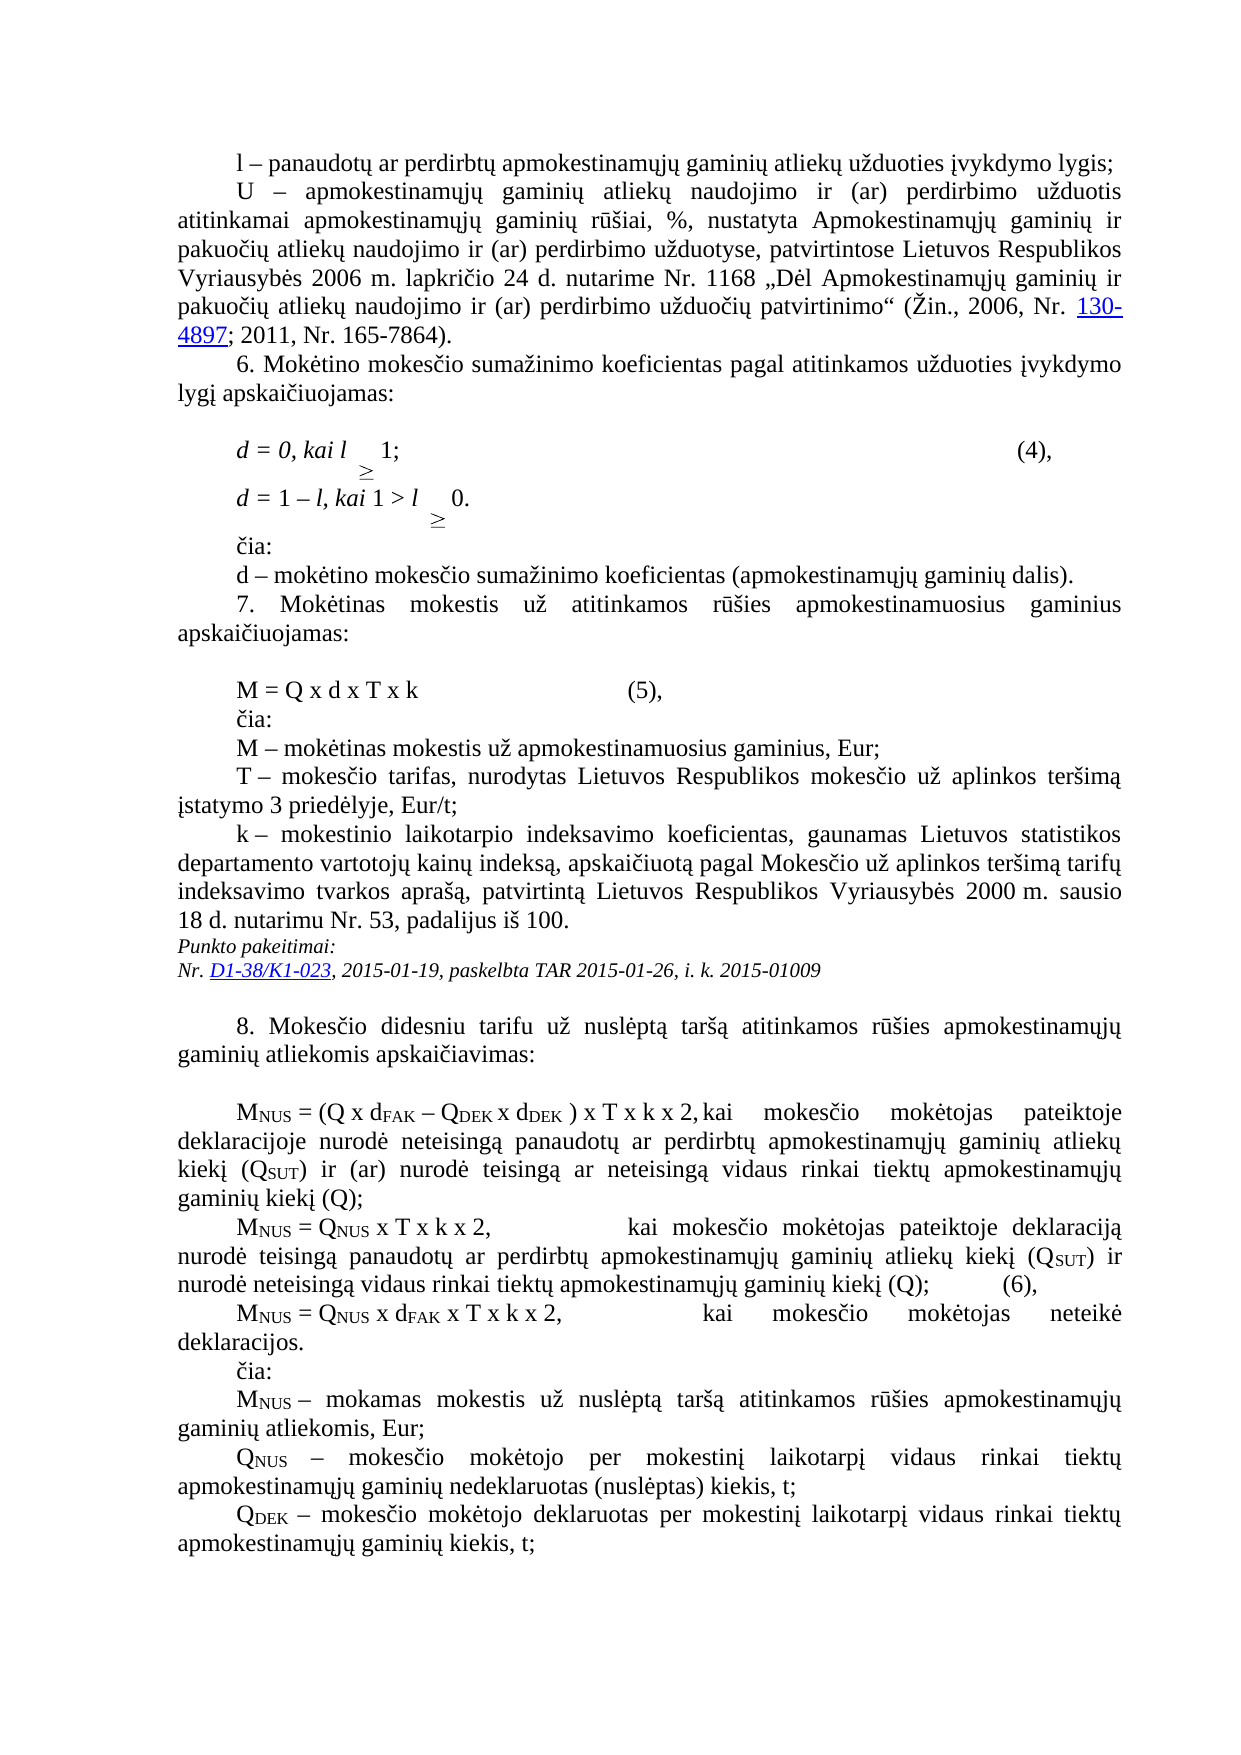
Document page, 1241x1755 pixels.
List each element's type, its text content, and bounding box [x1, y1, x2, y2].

text Punkto pakeitimai: [177, 934, 1122, 958]
text QDEK – mokesčio mokėtojo deklaruotas per mokestinį laikotarpį vidaus rinkai tiektų apmokestinamųjų gaminių kiekis, t; [177, 1499, 1122, 1557]
text MNUS = QNUS x dFAK x T x k x 2, kai mokesčio mokėtojas neteikė deklaracijos. [177, 1298, 1122, 1356]
text d = 1 – l, kai 1 > l >= 0. [177, 483, 1122, 531]
text T – mokesčio tarifas, nurodytas Lietuvos Respublikos mokesčio už aplinkos teršimą įstatymo 3 priedėlyje, Eur/t; [177, 761, 1122, 819]
text čia: [177, 1356, 1122, 1384]
text 8. Mokesčio didesniu tarifu už nuslėptą taršą atitinkamos rūšies apmokestinamųjų gaminių atliekomis apskaičiavimas: [177, 1011, 1122, 1068]
text MNUS – mokamas mokestis už nuslėptą taršą atitinkamos rūšies apmokestinamųjų gaminių atliekomis, Eur; [177, 1384, 1122, 1442]
text 7. Mokėtinas mokestis už atitinkamos rūšies apmokestinamuosius gaminius apskaičiuojamas: [177, 589, 1122, 646]
text d = 0, kai l >= 1; (4), [177, 435, 1122, 483]
text 6. Mokėtino mokesčio sumažinimo koeficientas pagal atitinkamos užduoties įvykdymo lygį apskaičiuojamas: [177, 349, 1122, 406]
text U – apmokestinamųjų gaminių atliekų naudojimo ir (ar) perdirbimo užduotis atitinkamai apmokestinamųjų gaminių rūšiai, %, nustatyta Apmokestinamųjų gaminių ir pakuočių atliekų naudojimo ir (ar) perdirbimo užduotyse, patvirtintose Lietuvos Respublikos Vyriausybės 2006 m. lapkričio 24 d. nutarime Nr. 1168 „Dėl Apmokestinamųjų gaminių ir pakuočių atliekų naudojimo ir (ar) perdirbimo užduočių patvirtinimo“ (Žin., 2006, Nr. 130-4897; 2011, Nr. 165-7864). [177, 176, 1122, 349]
text MNUS = QNUS x T x k x 2, kai mokesčio mokėtojas pateiktoje deklaraciją nurodė teisingą panaudotų ar perdirbtų apmokestinamųjų gaminių atliekų kiekį (QSUT) ir nurodė neteisingą vidaus rinkai tiektų apmokestinamųjų gaminių kiekį (Q); (6), [177, 1212, 1122, 1298]
text d – mokėtino mokesčio sumažinimo koeficientas (apmokestinamųjų gaminių dalis). [177, 560, 1122, 589]
text k – mokestinio laikotarpio indeksavimo koeficientas, gaunamas Lietuvos statistikos departamento vartotojų kainų indeksą, apskaičiuotą pagal Mokesčio už aplinkos teršimą tarifų indeksavimo tvarkos aprašą, patvirtintą Lietuvos Respublikos Vyriausybės 2000 m. sausio 18 d. nutarimu Nr. 53, padalijus iš 100. [177, 819, 1122, 934]
text M = Q x d x T x k (5), [177, 675, 1122, 704]
text QNUS – mokesčio mokėtojo per mokestinį laikotarpį vidaus rinkai tiektų apmokestinamųjų gaminių nedeklaruotas (nuslėptas) kiekis, t; [177, 1442, 1122, 1499]
text l – panaudotų ar perdirbtų apmokestinamųjų gaminių atliekų užduoties įvykdymo lygis; [177, 148, 1122, 176]
text MNUS = (Q x dFAK – QDEK x dDEK ) x T x k x 2, kai mokesčio mokėtojas pateiktoje deklaracijoje nurodė neteisingą panaudotų ar perdirbtų apmokestinamųjų gaminių atliekų kiekį (QSUT) ir (ar) nurodė teisingą ar neteisingą vidaus rinkai tiektų apmokestinamųjų gaminių kiekį (Q); [177, 1097, 1122, 1212]
text čia: [177, 704, 1122, 733]
text čia: [177, 531, 1122, 560]
text Nr. D1-38/K1-023, 2015-01-19, paskelbta TAR 2015-01-26, i. k. 2015-01009 [177, 958, 1122, 982]
text M – mokėtinas mokestis už apmokestinamuosius gaminius, Eur; [177, 733, 1122, 761]
